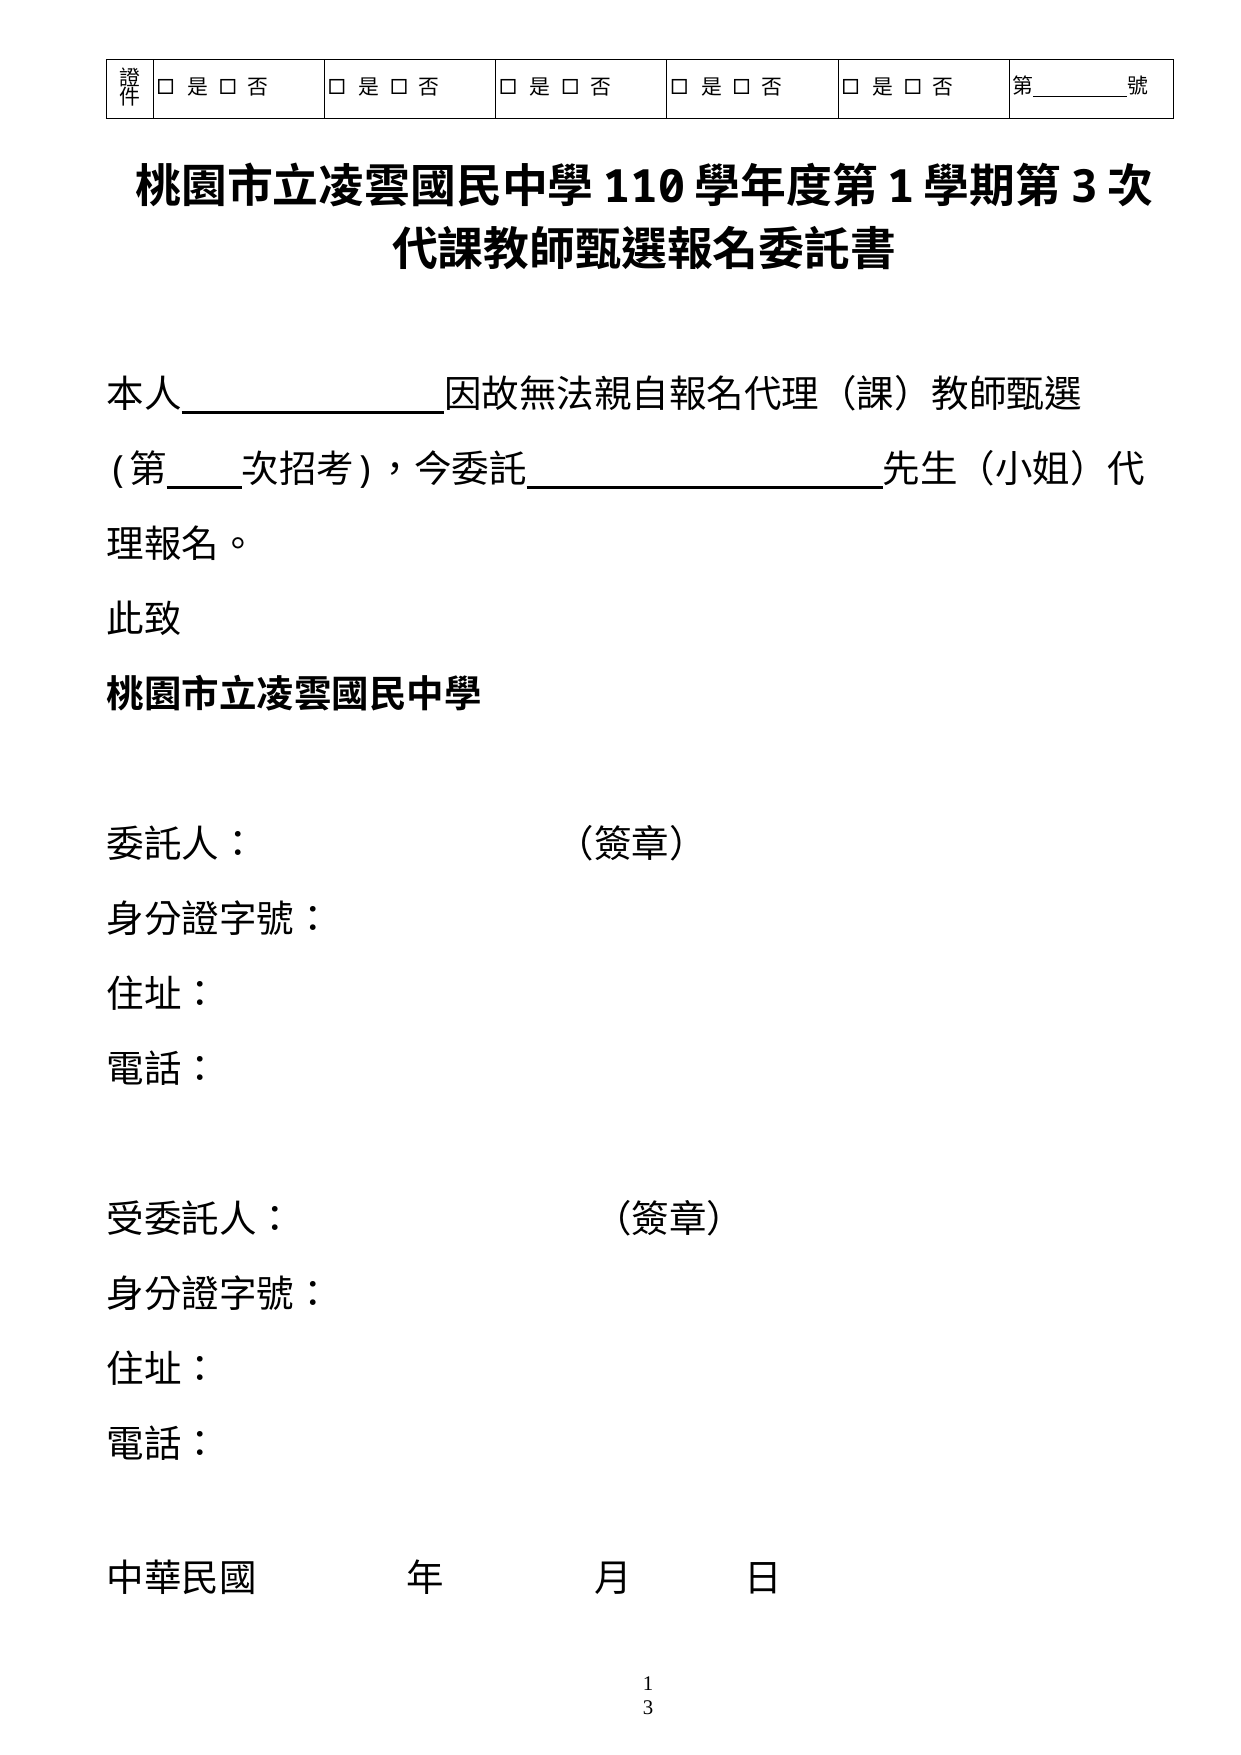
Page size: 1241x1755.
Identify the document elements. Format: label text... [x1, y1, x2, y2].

text 中華民國 年 月 日 [106, 1548, 1181, 1602]
text 電話： [106, 1398, 1181, 1473]
table_cell  是  否 [839, 60, 1009, 118]
text 委託人： （簽章） [106, 798, 1181, 873]
text 桃園市立凌雲國民中學110學年度第1學期第3次 [106, 173, 1181, 210]
table_cell  是  否 [667, 60, 838, 118]
text 身分證字號： [106, 1248, 1181, 1323]
table_cell  是  否 [496, 60, 666, 118]
table_cell  是  否 [325, 60, 495, 118]
text 住址： [106, 948, 1181, 1023]
text (第 次招考)，今委託 先生（小姐）代理報名。 [106, 423, 1181, 573]
table_cell 第 號 [1010, 60, 1173, 118]
text 身分證字號： [106, 873, 1181, 948]
text 此致 [106, 573, 1181, 648]
text 本人 因故無法親自報名代理（課）教師甄選 [106, 348, 1181, 423]
text 代課教師甄選報名委託書 [106, 235, 1181, 273]
table_cell 證 件 [107, 60, 153, 118]
text 住址： [106, 1323, 1181, 1398]
text 受委託人： （簽章） [106, 1173, 1181, 1248]
text 電話： [106, 1023, 1181, 1098]
text 桃園市立凌雲國民中學 [106, 648, 1181, 723]
table_cell  是  否 [154, 60, 324, 118]
